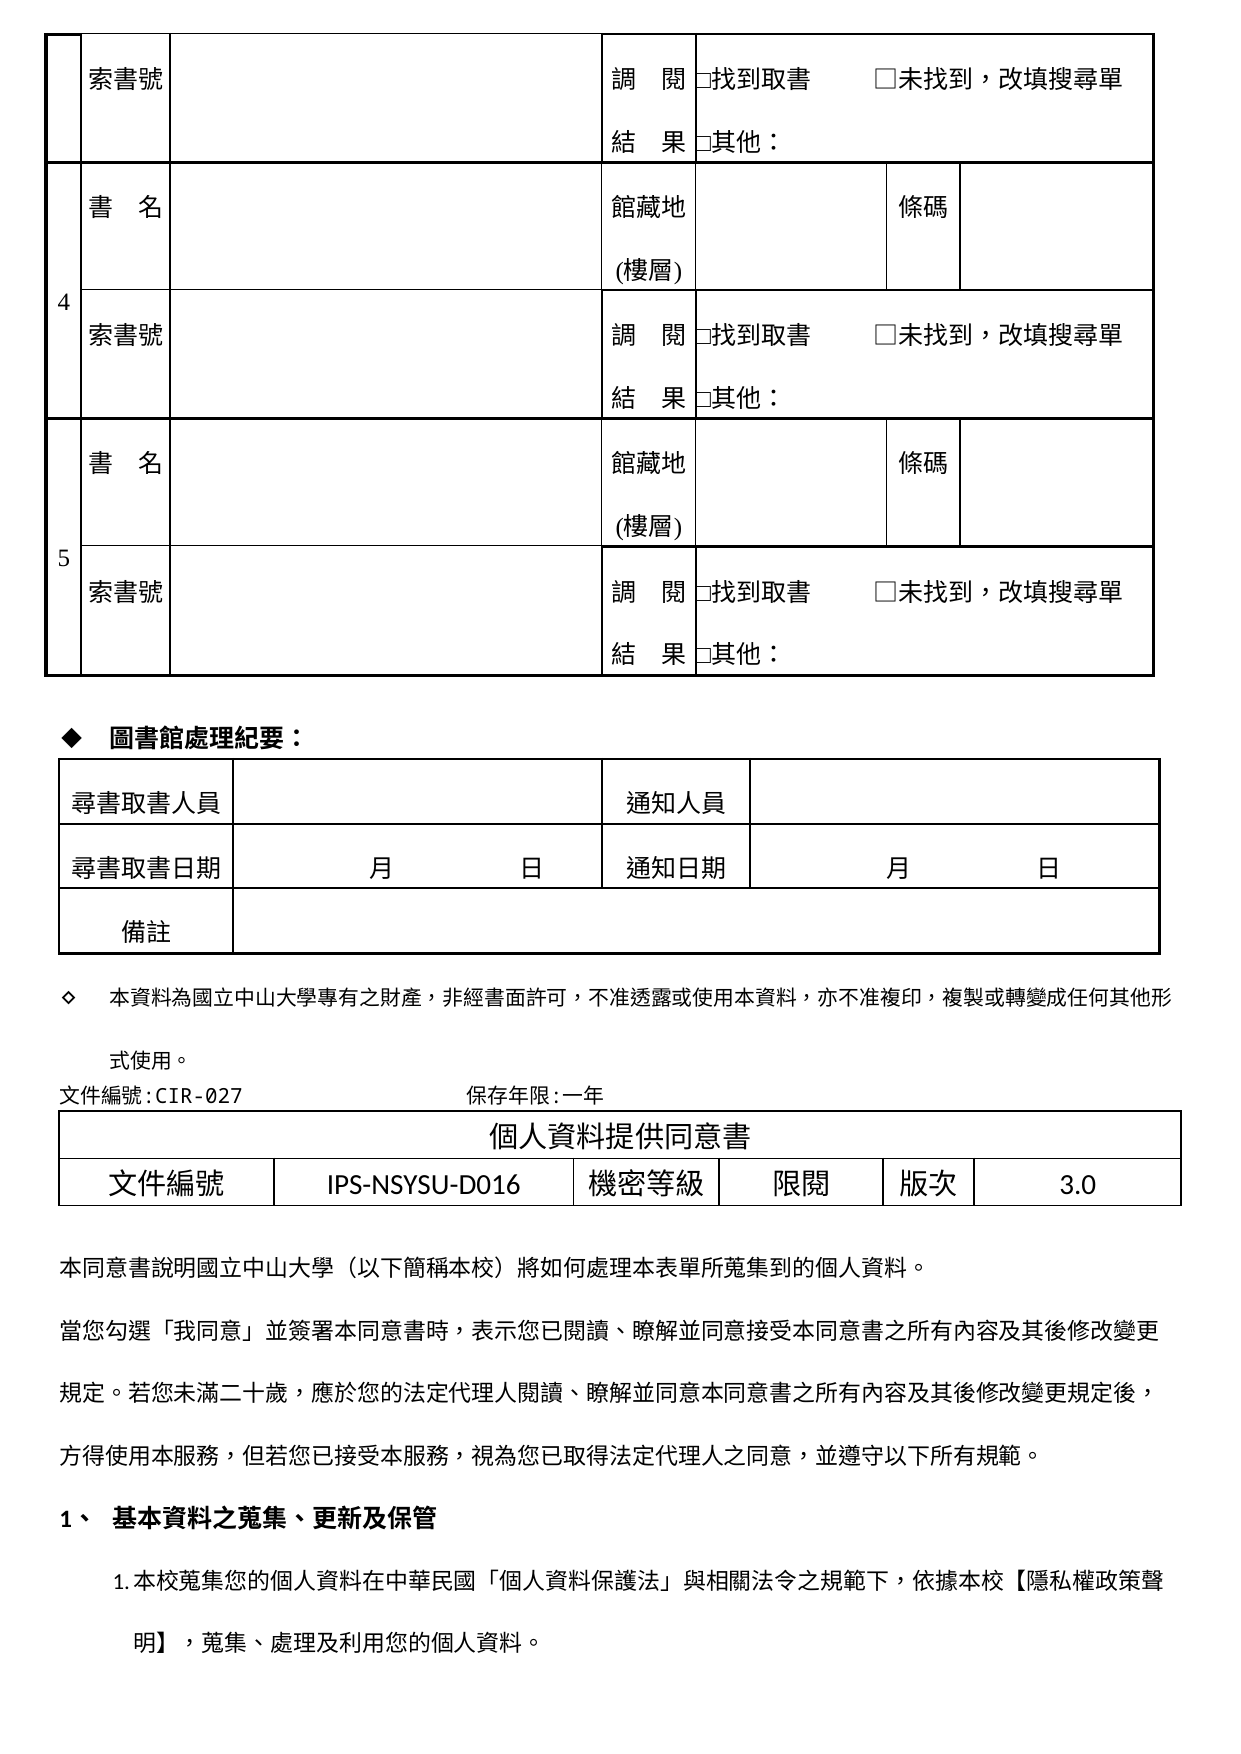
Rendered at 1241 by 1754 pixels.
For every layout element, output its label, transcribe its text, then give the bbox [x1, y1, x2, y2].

table_cell 機密等級 [574, 1159, 718, 1205]
table_cell 條碼 [887, 420, 959, 545]
table_cell [171, 420, 601, 545]
table_header 個人資料提供同意書 [60, 1112, 1180, 1157]
table_cell 調 閱 結 果 [603, 548, 695, 673]
table_cell 調 閱 結 果 [603, 35, 695, 161]
table_cell [48, 36, 80, 161]
table_cell 3.0 [975, 1159, 1180, 1205]
table_cell 條碼 [887, 164, 959, 289]
table_cell 索書號 [82, 546, 169, 673]
table_cell 備註 [60, 889, 232, 952]
table_cell 月 日 [234, 825, 601, 887]
text 文件編號:CIR-027 保存年限:一年 [59, 1080, 1181, 1110]
table_cell □找到取書 □未找到，改填搜尋單 □其他： [697, 548, 1152, 673]
table_cell □找到取書 □未找到，改填搜尋單 □其他： [697, 35, 1152, 161]
table_cell 書 名 [82, 164, 169, 289]
table_cell 文件編號 [60, 1159, 273, 1205]
table_cell 書 名 [82, 420, 169, 545]
table_cell [696, 420, 886, 545]
text 本同意書說明國立中山大學（以下簡稱本校）將如何處理本表單所蒐集到的個人資料。 [59, 1225, 1181, 1287]
table_header 尋書取書人員 [60, 760, 232, 822]
table_cell 索書號 [82, 34, 169, 161]
table_cell 館藏地 (樓層) [602, 164, 695, 289]
table_cell 尋書取書日期 [60, 825, 232, 887]
list 本資料為國立中山大學專有之財產，非經書面許可，不准透露或使用本資料，亦不准複印，複製或轉變成任何其他形式使用。 [59, 955, 1181, 1080]
list 基本資料之蒐集、更新及保管 [59, 1475, 1181, 1537]
table_header 通知人員 [603, 760, 749, 822]
table_cell [234, 889, 1158, 952]
list 本校蒐集您的個人資料在中華民國「個人資料保護法」與相關法令之規範下，依據本校【隱私權政策聲明】，蒐集、處理及利用您的個人資料。 [112, 1537, 1181, 1662]
table_cell [171, 164, 601, 289]
table_cell 限閱 [720, 1159, 882, 1205]
table_cell 索書號 [82, 290, 169, 417]
table_cell IPS-NSYSU-D016 [275, 1159, 573, 1205]
text 當您勾選「我同意」並簽署本同意書時，表示您已閱讀、瞭解並同意接受本同意書之所有內容及其後修改變更規定。若您未滿二十歲，應於您的法定代理人閱讀、瞭解並同意本同意書之所有內容及其後修改變更規定後，方得使用本服務，但若您已接受本服務，視為您已取得法定代理人之同意，並遵守以下所有規範。 [59, 1287, 1181, 1475]
table_cell [171, 34, 601, 161]
table_cell 5 [48, 420, 80, 673]
table_cell 通知日期 [603, 825, 749, 887]
table_cell □找到取書 □未找到，改填搜尋單 □其他： [697, 291, 1152, 417]
table_cell 調 閱 結 果 [603, 291, 695, 417]
list 圖書館處理紀要： [59, 695, 1181, 758]
table_cell 版次 [884, 1159, 973, 1205]
table_cell [171, 546, 601, 673]
table_cell [696, 164, 886, 289]
table_cell [961, 420, 1152, 545]
table_cell [171, 290, 601, 417]
table_header [751, 760, 1158, 822]
table_cell [961, 164, 1152, 289]
table_cell 4 [48, 164, 80, 417]
table_cell 館藏地 (樓層) [602, 420, 695, 545]
table_cell 月 日 [751, 825, 1158, 887]
table_header [234, 760, 601, 822]
